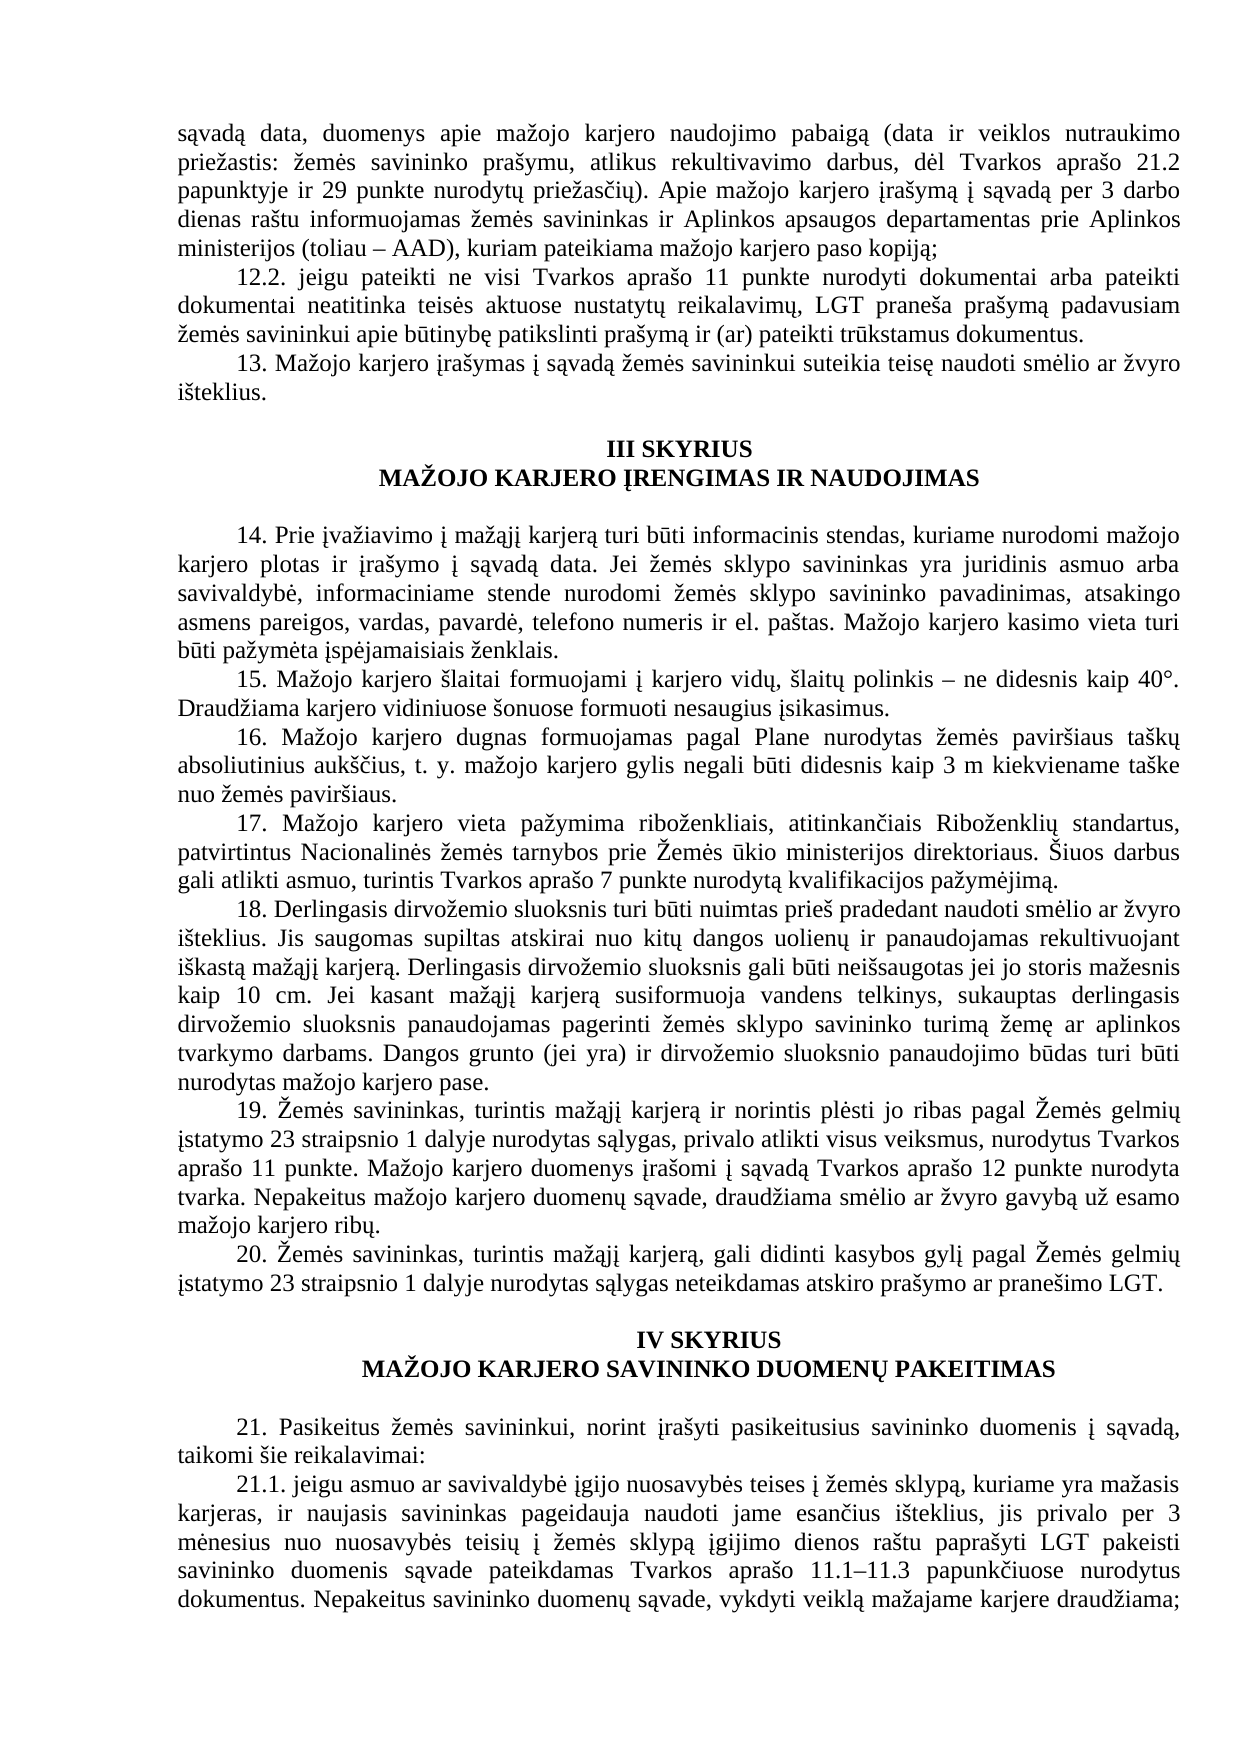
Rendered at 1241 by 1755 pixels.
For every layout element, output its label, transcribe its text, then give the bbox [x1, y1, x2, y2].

text 16. Mažojo karjero dugnas formuojamas pagal Plane nurodytas žemės paviršiaus taškų absoliutinius aukščius, t. y. mažojo karjero gylis negali būti didesnis kaip 3 m kiekviename taške nuo žemės paviršiaus. [177, 722, 1181, 808]
text IV SKYRIUS [177, 1326, 1181, 1354]
text 20. Žemės savininkas, turintis mažąjį karjerą, gali didinti kasybos gylį pagal Žemės gelmių įstatymo 23 straipsnio 1 dalyje nurodytas sąlygas neteikdamas atskiro prašymo ar pranešimo LGT. [177, 1239, 1181, 1297]
text 18. Derlingasis dirvožemio sluoksnis turi būti nuimtas prieš pradedant naudoti smėlio ar žvyro išteklius. Jis saugomas supiltas atskirai nuo kitų dangos uolienų ir panaudojamas rekultivuojant iškastą mažąjį karjerą. Derlingasis dirvožemio sluoksnis gali būti neišsaugotas jei jo storis mažesnis kaip 10 cm. Jei kasant mažąjį karjerą susiformuoja vandens telkinys, sukauptas derlingasis dirvožemio sluoksnis panaudojamas pagerinti žemės sklypo savininko turimą žemę ar aplinkos tvarkymo darbams. Dangos grunto (jei yra) ir dirvožemio sluoksnio panaudojimo būdas turi būti nurodytas mažojo karjero pase. [177, 894, 1181, 1096]
text 21. Pasikeitus žemės savininkui, norint įrašyti pasikeitusius savininko duomenis į sąvadą, taikomi šie reikalavimai: [177, 1412, 1181, 1469]
text 19. Žemės savininkas, turintis mažąjį karjerą ir norintis plėsti jo ribas pagal Žemės gelmių įstatymo 23 straipsnio 1 dalyje nurodytas sąlygas, privalo atlikti visus veiksmus, nurodytus Tvarkos aprašo 11 punkte. Mažojo karjero duomenys įrašomi į sąvadą Tvarkos aprašo 12 punkte nurodyta tvarka. Nepakeitus mažojo karjero duomenų sąvade, draudžiama smėlio ar žvyro gavybą už esamo mažojo karjero ribų. [177, 1096, 1181, 1239]
text III SKYRIUS [177, 434, 1181, 463]
text 12.2. jeigu pateikti ne visi Tvarkos aprašo 11 punkte nurodyti dokumentai arba pateikti dokumentai neatitinka teisės aktuose nustatytų reikalavimų, LGT praneša prašymą padavusiam žemės savininkui apie būtinybę patikslinti prašymą ir (ar) pateikti trūkstamus dokumentus. [177, 262, 1181, 348]
text sąvadą data, duomenys apie mažojo karjero naudojimo pabaigą (data ir veiklos nutraukimo priežastis: žemės savininko prašymu, atlikus rekultivavimo darbus, dėl Tvarkos aprašo 21.2 papunktyje ir 29 punkte nurodytų priežasčių). Apie mažojo karjero įrašymą į sąvadą per 3 darbo dienas raštu informuojamas žemės savininkas ir Aplinkos apsaugos departamentas prie Aplinkos ministerijos (toliau – AAD), kuriam pateikiama mažojo karjero paso kopiją; [177, 118, 1181, 262]
text 13. Mažojo karjero įrašymas į sąvadą žemės savininkui suteikia teisę naudoti smėlio ar žvyro išteklius. [177, 348, 1181, 406]
text 15. Mažojo karjero šlaitai formuojami į karjero vidų, šlaitų polinkis – ne didesnis kaip 40°. Draudžiama karjero vidiniuose šonuose formuoti nesaugius įsikasimus. [177, 664, 1181, 722]
text 14. Prie įvažiavimo į mažąjį karjerą turi būti informacinis stendas, kuriame nurodomi mažojo karjero plotas ir įrašymo į sąvadą data. Jei žemės sklypo savininkas yra juridinis asmuo arba savivaldybė, informaciniame stende nurodomi žemės sklypo savininko pavadinimas, atsakingo asmens pareigos, vardas, pavardė, telefono numeris ir el. paštas. Mažojo karjero kasimo vieta turi būti pažymėta įspėjamaisiais ženklais. [177, 521, 1181, 664]
text MAŽOJO KARJERO ĮRENGIMAS IR NAUDOJIMAS [177, 463, 1181, 492]
text MAŽOJO KARJERO SAVININKO DUOMENŲ PAKEITIMAS [177, 1354, 1181, 1383]
text 17. Mažojo karjero vieta pažymima riboženkliais, atitinkančiais Riboženklių standartus, patvirtintus Nacionalinės žemės tarnybos prie Žemės ūkio ministerijos direktoriaus. Šiuos darbus gali atlikti asmuo, turintis Tvarkos aprašo 7 punkte nurodytą kvalifikacijos pažymėjimą. [177, 808, 1181, 894]
text 21.1. jeigu asmuo ar savivaldybė įgijo nuosavybės teises į žemės sklypą, kuriame yra mažasis karjeras, ir naujasis savininkas pageidauja naudoti jame esančius išteklius, jis privalo per 3 mėnesius nuo nuosavybės teisių į žemės sklypą įgijimo dienos raštu paprašyti LGT pakeisti savininko duomenis sąvade pateikdamas Tvarkos aprašo 11.1–11.3 papunkčiuose nurodytus dokumentus. Nepakeitus savininko duomenų sąvade, vykdyti veiklą mažajame karjere draudžiama; [177, 1469, 1181, 1613]
